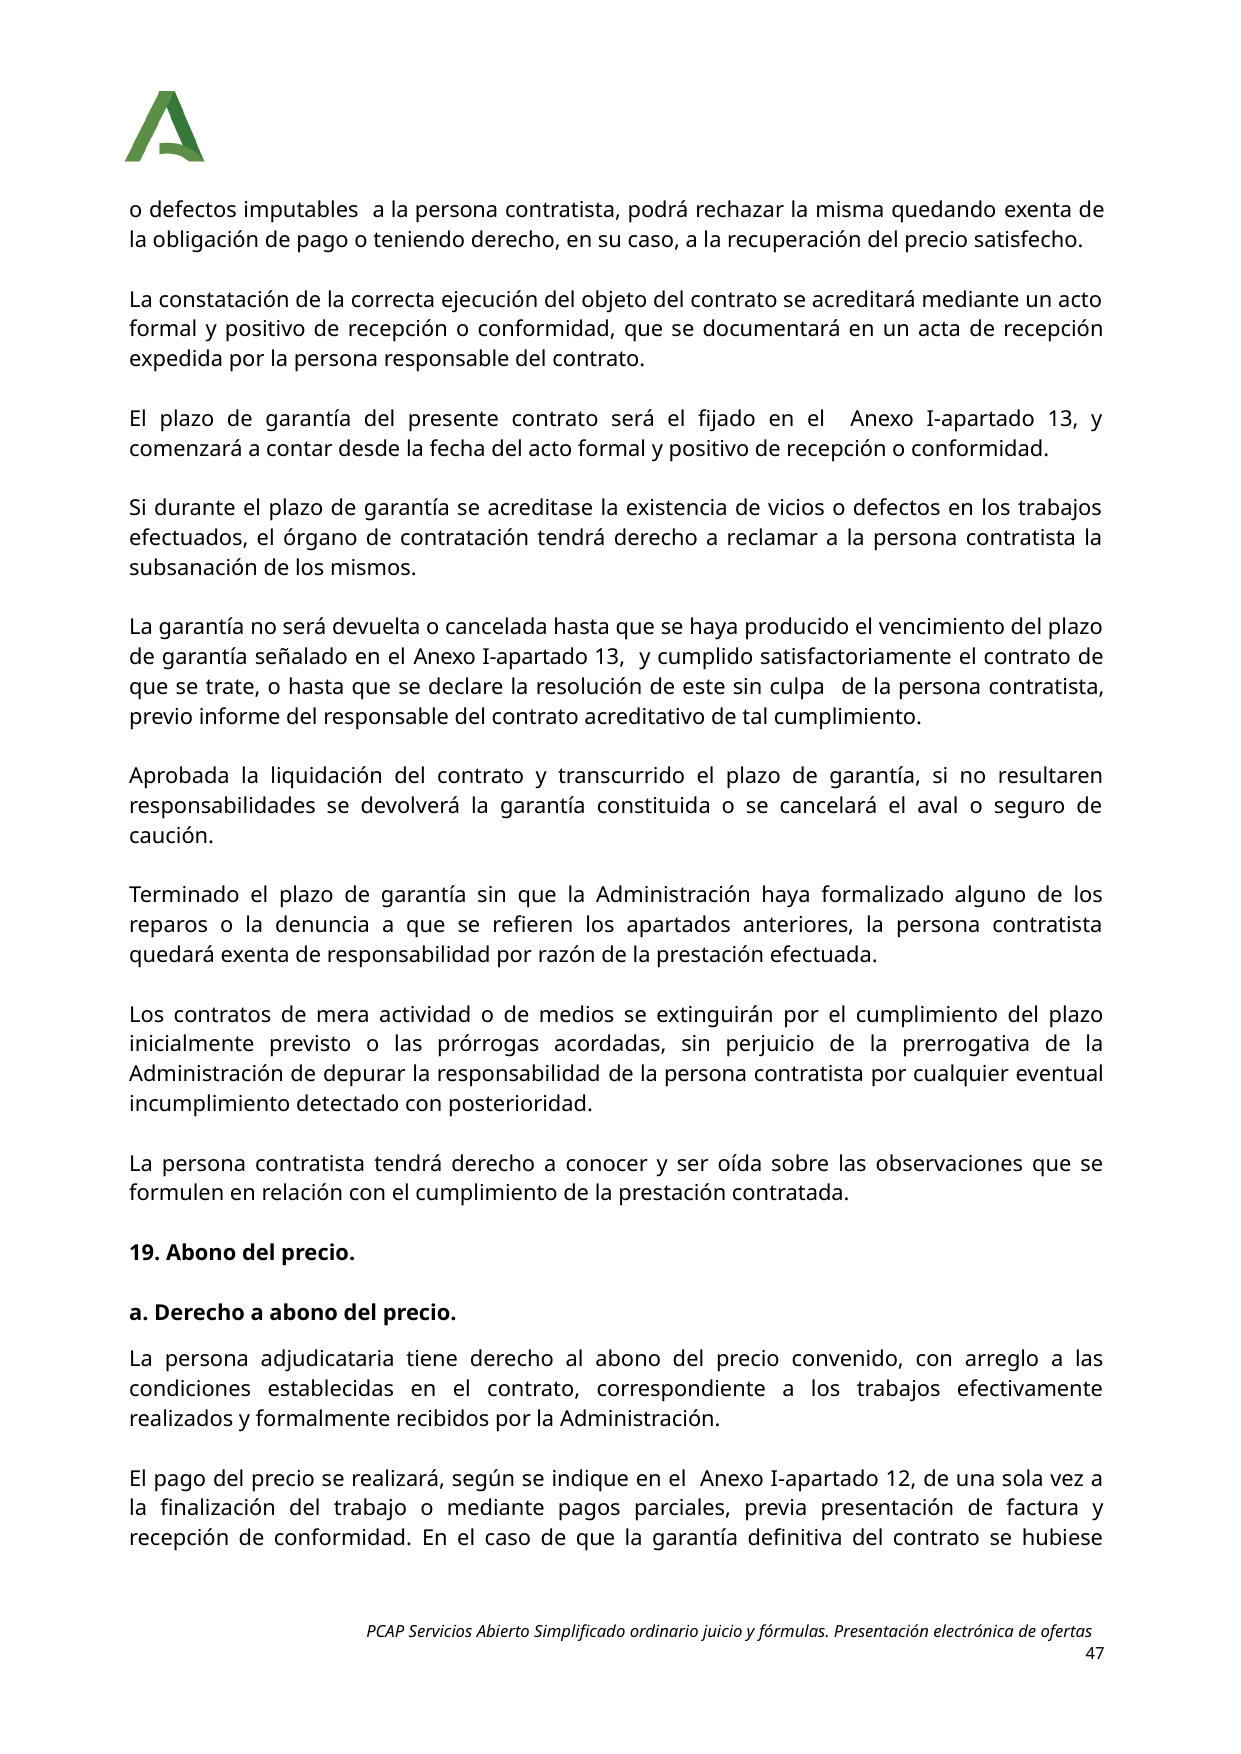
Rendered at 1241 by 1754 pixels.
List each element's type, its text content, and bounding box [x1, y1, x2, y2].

text 19. Abono del precio. [129, 1237, 1104, 1267]
text La persona adjudicataria tiene derecho al abono del precio convenido, con arreglo a las condiciones establecidas en el contrato, correspondiente a los trabajos efectivamente realizados y formalmente recibidos por la Administración. [129, 1343, 1104, 1433]
text La persona contratista tendrá derecho a conocer y ser oída sobre las observaciones que se formulen en relación con el cumplimiento de la prestación contratada. [129, 1148, 1104, 1207]
text o defectos imputables a la persona contratista, podrá rechazar la misma quedando exenta de la obligación de pago o teniendo derecho, en su caso, a la recuperación del precio satisfecho. [129, 194, 1104, 254]
text La garantía no será devuelta o cancelada hasta que se haya producido el vencimiento del plazo de garantía señalado en el Anexo I-apartado 13, y cumplido satisfactoriamente el contrato de que se trate, o hasta que se declare la resolución de este sin culpa de la persona contratista, previo informe del responsable del contrato acreditativo de tal cumplimiento. [129, 611, 1104, 731]
text Si durante el plazo de garantía se acreditase la existencia de vicios o defectos en los trabajos efectuados, el órgano de contratación tendrá derecho a reclamar a la persona contratista la subsanación de los mismos. [129, 492, 1104, 582]
text El pago del precio se realizará, según se indique en el Anexo I-apartado 12, de una sola vez a la finalización del trabajo o mediante pagos parciales, previa presentación de factura y recepción de conformidad. En el caso de que la garantía definitiva del contrato se hubiese [129, 1463, 1104, 1552]
text La constatación de la correcta ejecución del objeto del contrato se acreditará mediante un acto formal y positivo de recepción o conformidad, que se documentará en un acta de recepción expedida por la persona responsable del contrato. [129, 284, 1104, 373]
text Terminado el plazo de garantía sin que la Administración haya formalizado alguno de los reparos o la denuncia a que se refieren los apartados anteriores, la persona contratista quedará exenta de responsabilidad por razón de la prestación efectuada. [129, 879, 1104, 969]
text Los contratos de mera actividad o de medios se extinguirán por el cumplimiento del plazo inicialmente previsto o las prórrogas acordadas, sin perjuicio de la prerrogativa de la Administración de depurar la responsabilidad de la persona contratista por cualquier eventual incumplimiento detectado con posterioridad. [129, 999, 1104, 1118]
picture [120, 86, 209, 166]
text Aprobada la liquidación del contrato y transcurrido el plazo de garantía, si no resultaren responsabilidades se devolverá la garantía constituida o se cancelará el aval o seguro de caución. [129, 760, 1104, 850]
text a. Derecho a abono del precio. [129, 1297, 1104, 1326]
text El plazo de garantía del presente contrato será el fijado en el Anexo I-apartado 13, y comenzará a contar desde la fecha del acto formal y positivo de recepción o conformidad. [129, 403, 1104, 462]
